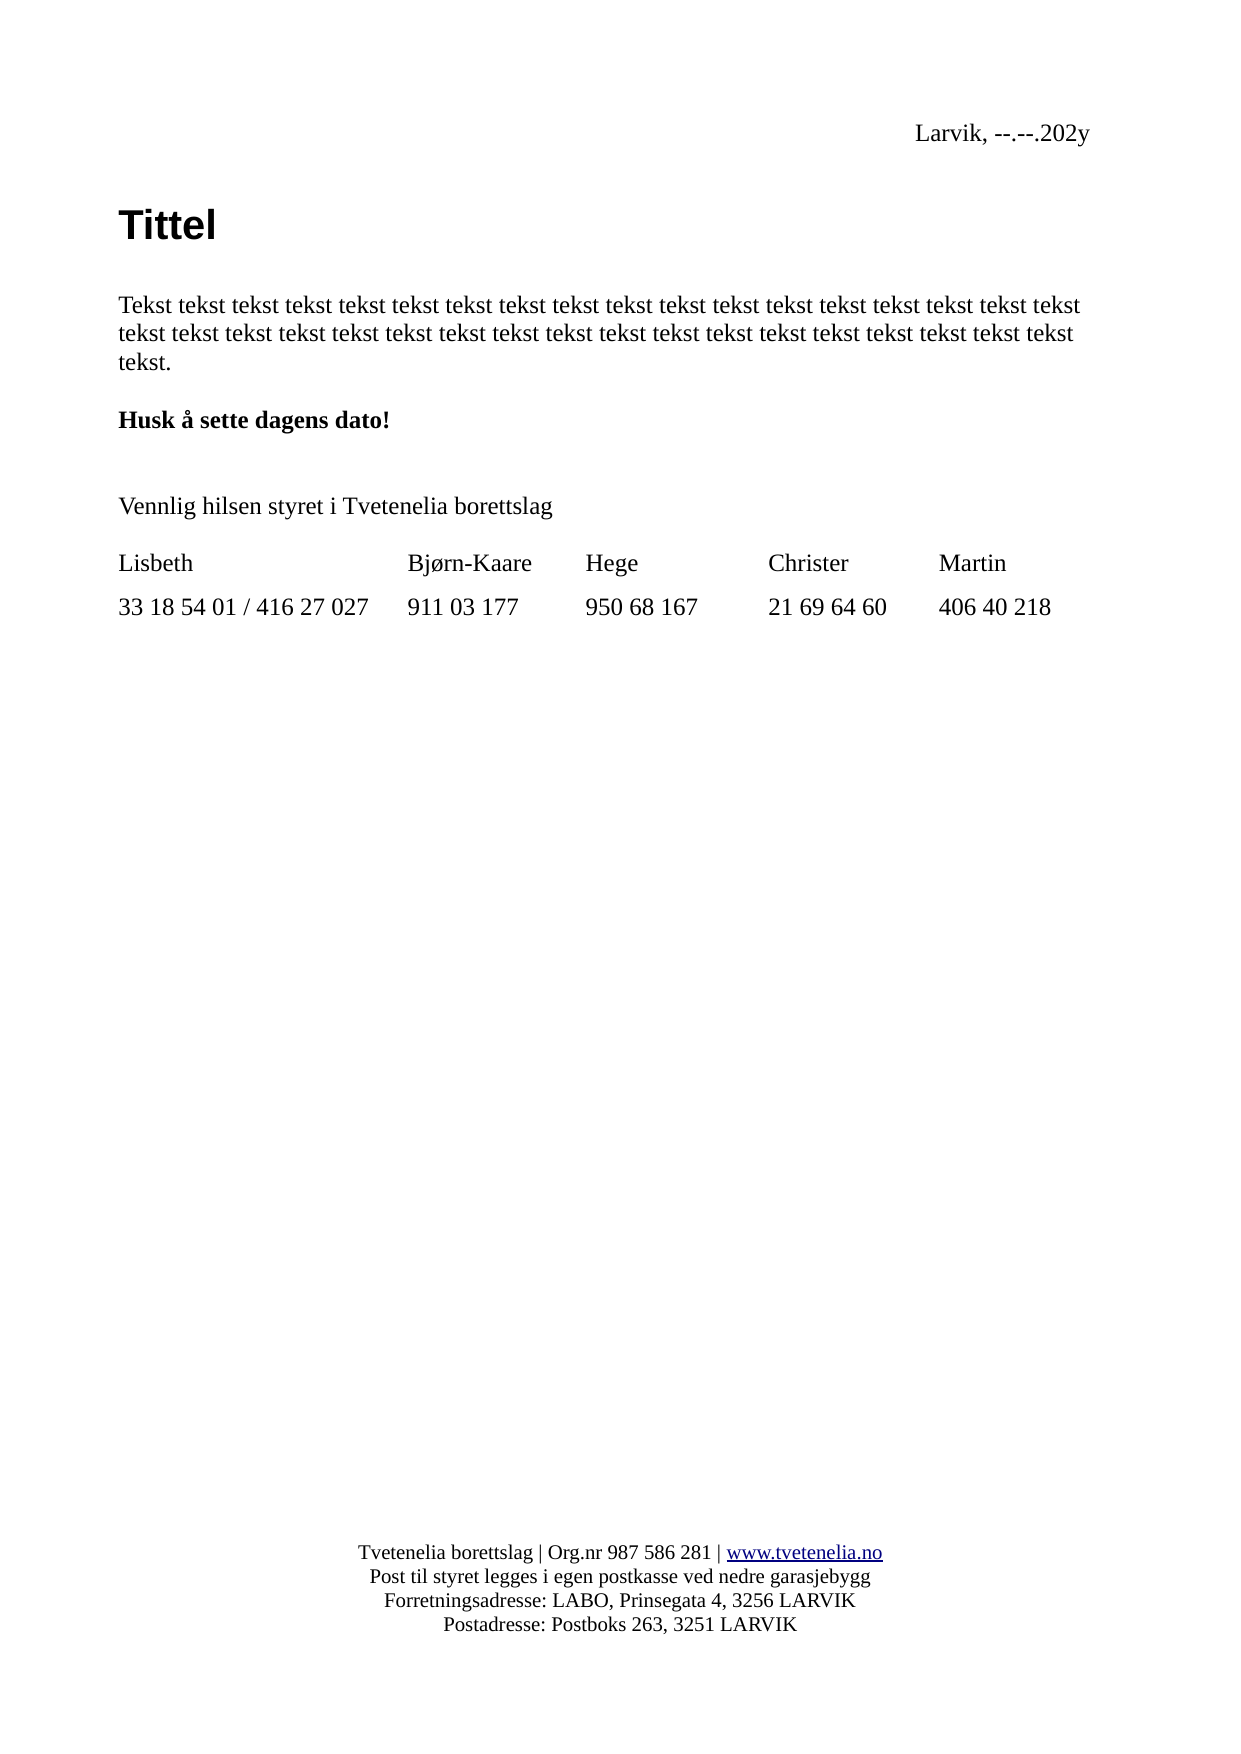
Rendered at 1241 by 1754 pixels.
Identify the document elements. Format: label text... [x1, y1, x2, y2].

text Husk å sette dagens dato! [118, 405, 1122, 433]
text Larvik, --.--.202y [118, 118, 1122, 147]
text 33 18 54 01 / 416 27 027 911 03 177 950 68 167 21 69 64 60 406 40 218 [118, 592, 1122, 620]
title Tittel [118, 201, 1122, 248]
text Tekst tekst tekst tekst tekst tekst tekst tekst tekst tekst tekst tekst tekst tekst tekst tekst tekst tekst tekst tekst tekst tekst tekst tekst tekst tekst tekst tekst tekst tekst tekst tekst tekst tekst tekst tekst tekst. [118, 290, 1122, 376]
text Vennlig hilsen styret i Tvetenelia borettslag [118, 491, 1122, 520]
text Lisbeth Bjørn-Kaare Hege Christer Martin [118, 548, 1122, 577]
